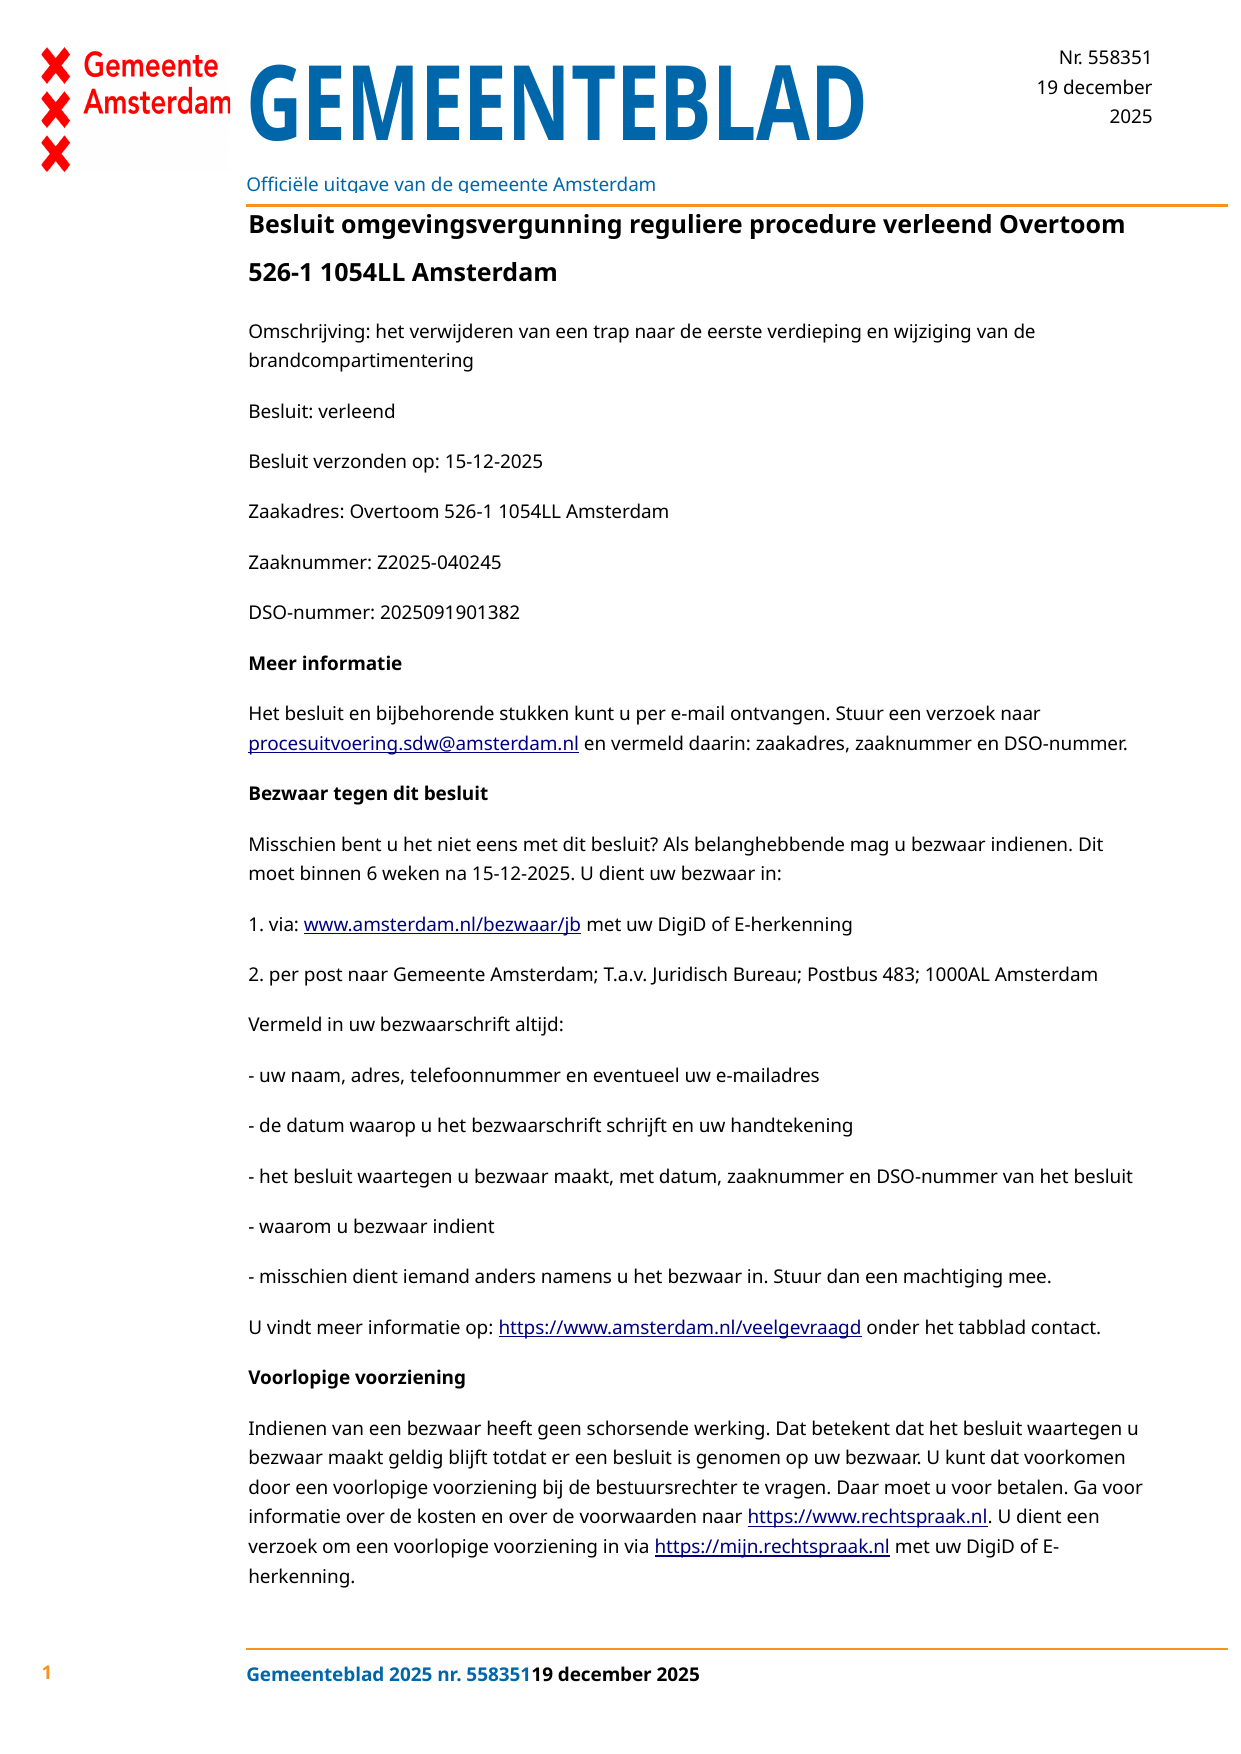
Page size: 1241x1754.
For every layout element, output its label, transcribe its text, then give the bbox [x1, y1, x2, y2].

text Misschien bent u het niet eens met dit besluit? Als belanghebbende mag u bezwaar indienen. Dit moet binnen 6 weken na 15-12-2025. U dient uw bezwaar in: [248, 831, 1152, 886]
text Bezwaar tegen dit besluit [248, 780, 1152, 806]
text Zaaknummer: Z2025-040245 [248, 549, 1152, 575]
text Besluit: verleend [248, 398, 1152, 424]
text Besluit verzonden op: 15-12-2025 [248, 448, 1152, 474]
text - waarom u bezwaar indient [248, 1213, 1152, 1239]
text Voorlopige voorziening [248, 1364, 1152, 1390]
text Meer informatie [248, 650, 1152, 676]
text 1. via: www.amsterdam.nl/bezwaar/jb met uw DigiD of E-herkenning [248, 911, 1152, 937]
text Omschrijving: het verwijderen van een trap naar de eerste verdieping en wijziging van de brandcompartimentering [248, 318, 1152, 373]
text - misschien dient iemand anders namens u het bezwaar in. Stuur dan een machtiging mee. [248, 1264, 1152, 1289]
text Indienen van een bezwaar heeft geen schorsende werking. Dat betekent dat het besluit waartegen u bezwaar maakt geldig blijft totdat er een besluit is genomen op uw bezwaar. U kunt dat voorkomen door een voorlopige voorziening bij de bestuursrechter te vragen. Daar moet u voor betalen. Ga voor informatie over de kosten en over de voorwaarden naar https://www.rechtspraak.nl. U dient een verzoek om een voorlopige voorziening in via https://mijn.rechtspraak.nl met uw DigiD of E-herkenning. [248, 1415, 1152, 1589]
text 2. per post naar Gemeente Amsterdam; T.a.v. Juridisch Bureau; Postbus 483; 1000AL Amsterdam [248, 961, 1152, 987]
picture [41, 47, 231, 172]
text U vindt meer informatie op: https://www.amsterdam.nl/veelgevraagd onder het tabblad contact. [248, 1314, 1152, 1340]
text Besluit omgevingsvergunning reguliere procedure verleend Overtoom 526-1 1054LL Amsterdam [248, 207, 1152, 288]
text - uw naam, adres, telefoonnummer en eventueel uw e-mailadres [248, 1062, 1152, 1088]
text DSO-nummer: 2025091901382 [248, 599, 1152, 625]
text - de datum waarop u het bezwaarschrift schrijft en uw handtekening [248, 1112, 1152, 1138]
text Het besluit en bijbehorende stukken kunt u per e-mail ontvangen. Stuur een verzoek naar procesuitvoering.sdw@amsterdam.nl en vermeld daarin: zaakadres, zaaknummer en DSO-nummer. [248, 700, 1152, 756]
text - het besluit waartegen u bezwaar maakt, met datum, zaaknummer en DSO-nummer van het besluit [248, 1163, 1152, 1189]
text Vermeld in uw bezwaarschrift altijd: [248, 1012, 1152, 1037]
text Zaakadres: Overtoom 526-1 1054LL Amsterdam [248, 499, 1152, 524]
